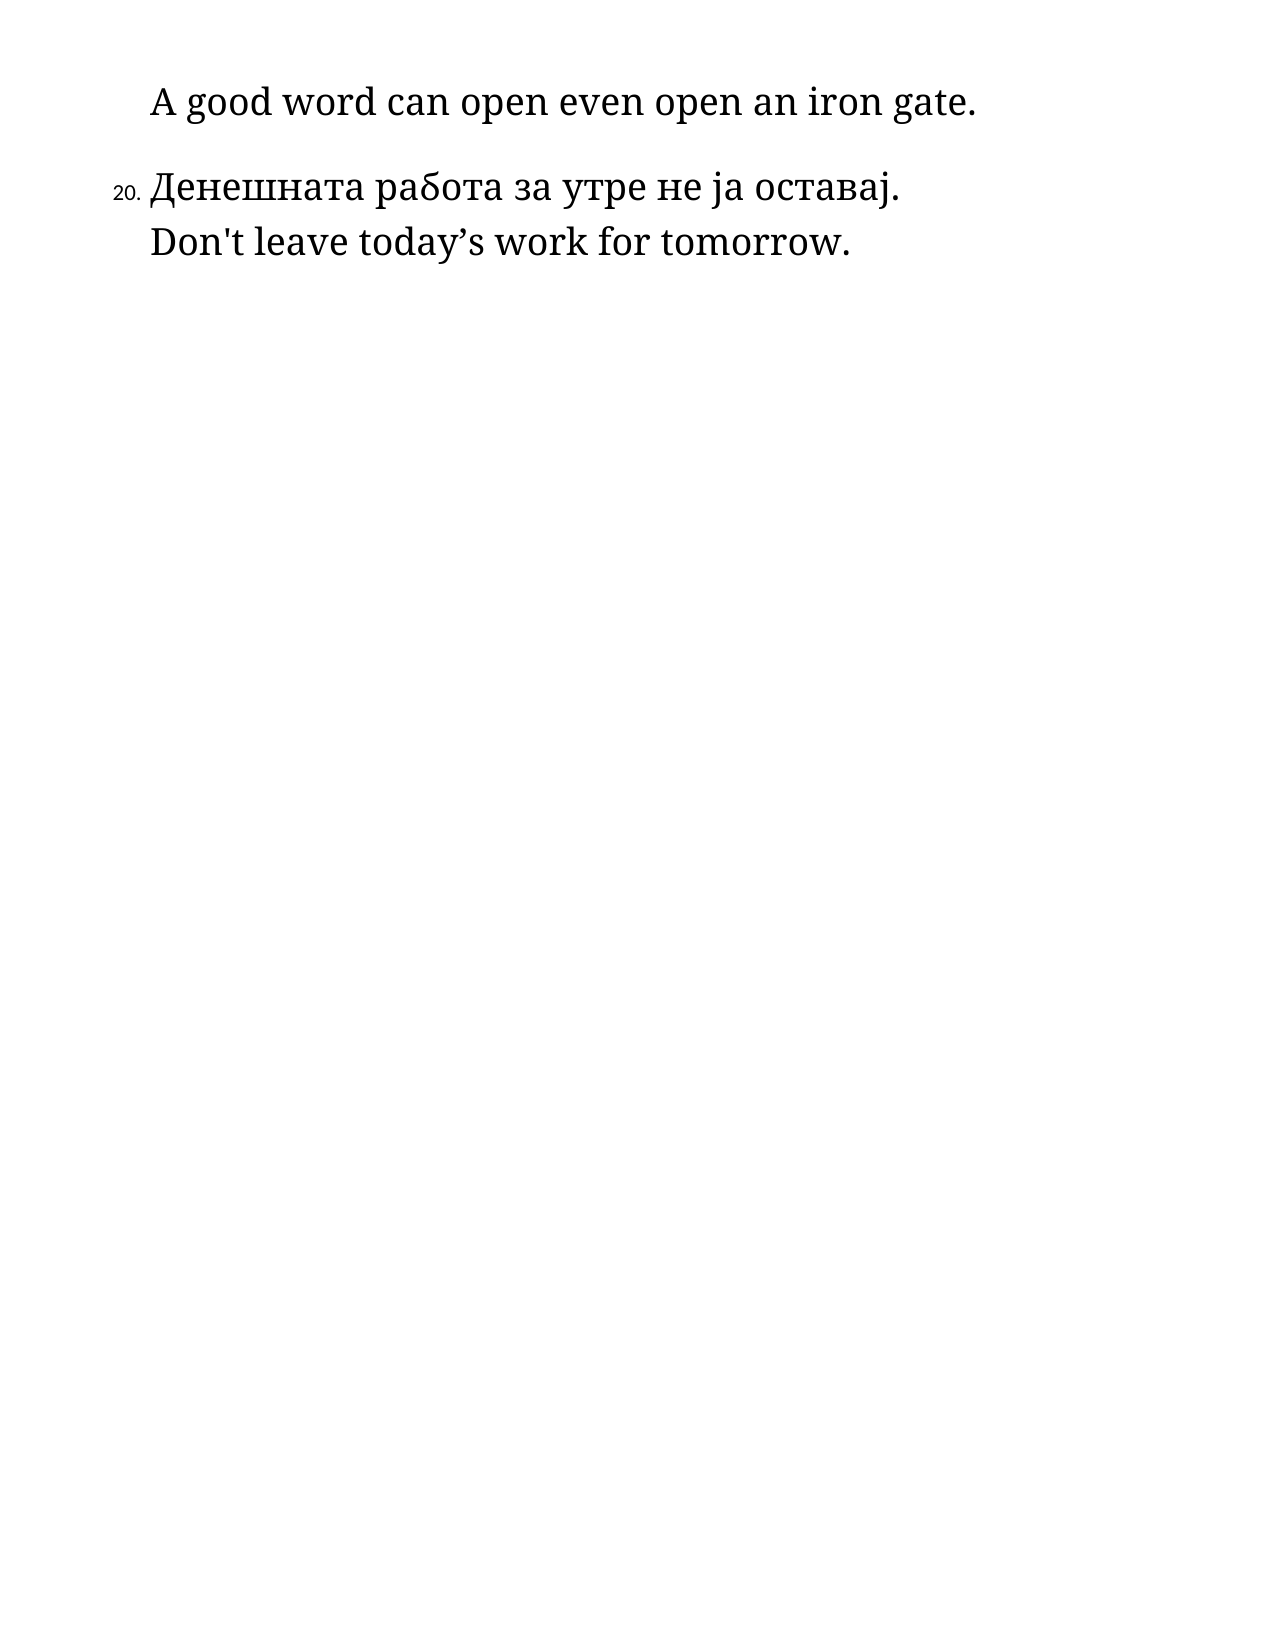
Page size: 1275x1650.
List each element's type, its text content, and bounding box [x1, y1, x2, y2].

list Don't leave today’s work for tomorrow. [112, 215, 1200, 266]
list A good word can open even open an iron gate. [112, 75, 1200, 126]
list Денешната работа за утре не ја оставај. [112, 160, 1200, 211]
